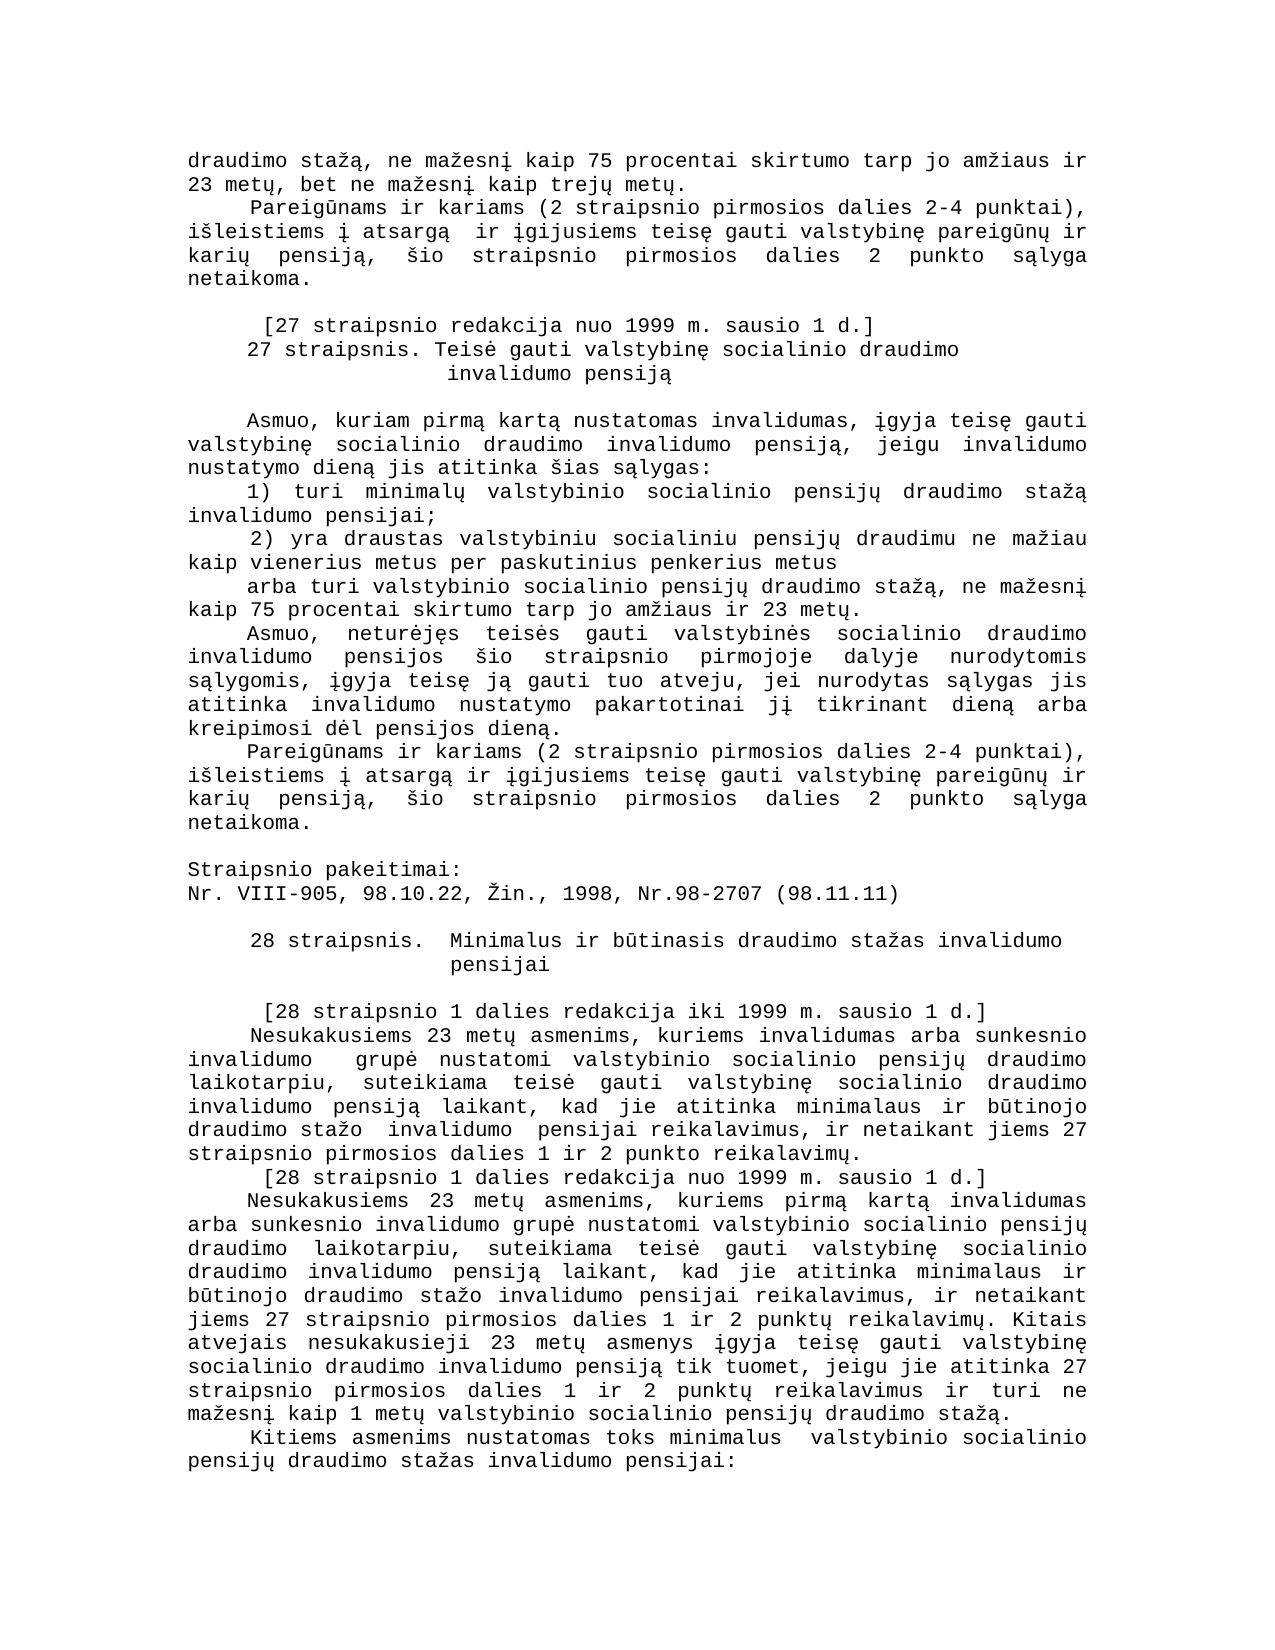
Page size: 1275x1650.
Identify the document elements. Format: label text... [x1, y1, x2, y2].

text Asmuo, neturėjęs teisės gauti valstybinės socialinio draudimo invalidumo pensijos šio straipsnio pirmojoje dalyje nurodytomis sąlygomis, įgyja teisę ją gauti tuo atveju, jei nurodytas sąlygas jis atitinka invalidumo nustatymo pakartotinai jį tikrinant dieną arba kreipimosi dėl pensijos dieną. [187, 623, 1087, 741]
text [28 straipsnio 1 dalies redakcija nuo 1999 m. sausio 1 d.] [187, 1167, 1087, 1190]
text invalidumo pensiją [187, 363, 1087, 386]
text [27 straipsnio redakcija nuo 1999 m. sausio 1 d.] [187, 316, 1087, 339]
text 27 straipsnis. Teisė gauti valstybinę socialinio draudimo [187, 339, 1087, 363]
text [28 straipsnio 1 dalies redakcija iki 1999 m. sausio 1 d.] [187, 1001, 1087, 1025]
text Kitiems asmenims nustatomas toks minimalus valstybinio socialinio pensijų draudimo stažas invalidumo pensijai: [187, 1427, 1087, 1474]
text 2) yra draustas valstybiniu socialiniu pensijų draudimu ne mažiau kaip vienerius metus per paskutinius penkerius metus [187, 528, 1087, 576]
text Nesukakusiems 23 metų asmenims, kuriems invalidumas arba sunkesnio invalidumo grupė nustatomi valstybinio socialinio pensijų draudimo laikotarpiu, suteikiama teisė gauti valstybinę socialinio draudimo invalidumo pensiją laikant, kad jie atitinka minimalaus ir būtinojo draudimo stažo invalidumo pensijai reikalavimus, ir netaikant jiems 27 straipsnio pirmosios dalies 1 ir 2 punkto reikalavimų. [187, 1025, 1087, 1167]
text Nesukakusiems 23 metų asmenims, kuriems pirmą kartą invalidumas arba sunkesnio invalidumo grupė nustatomi valstybinio socialinio pensijų draudimo laikotarpiu, suteikiama teisė gauti valstybinę socialinio draudimo invalidumo pensiją laikant, kad jie atitinka minimalaus ir būtinojo draudimo stažo invalidumo pensijai reikalavimus, ir netaikant jiems 27 straipsnio pirmosios dalies 1 ir 2 punktų reikalavimų. Kitais atvejais nesukakusieji 23 metų asmenys įgyja teisę gauti valstybinę socialinio draudimo invalidumo pensiją tik tuomet, jeigu jie atitinka 27 straipsnio pirmosios dalies 1 ir 2 punktų reikalavimus ir turi ne mažesnį kaip 1 metų valstybinio socialinio pensijų draudimo stažą. [187, 1190, 1087, 1427]
text pensijai [187, 954, 1087, 978]
text 1) turi minimalų valstybinio socialinio pensijų draudimo stažą invalidumo pensijai; [187, 481, 1087, 528]
text Asmuo, kuriam pirmą kartą nustatomas invalidumas, įgyja teisę gauti valstybinę socialinio draudimo invalidumo pensiją, jeigu invalidumo nustatymo dieną jis atitinka šias sąlygas: [187, 410, 1087, 481]
text Straipsnio pakeitimai: [187, 859, 1087, 883]
text draudimo stažą, ne mažesnį kaip 75 procentai skirtumo tarp jo amžiaus ir 23 metų, bet ne mažesnį kaip trejų metų. [187, 150, 1087, 197]
text arba turi valstybinio socialinio pensijų draudimo stažą, ne mažesnį kaip 75 procentai skirtumo tarp jo amžiaus ir 23 metų. [187, 576, 1087, 623]
text 28 straipsnis. Minimalus ir būtinasis draudimo stažas invalidumo [187, 930, 1087, 954]
text Pareigūnams ir kariams (2 straipsnio pirmosios dalies 2-4 punktai), išleistiems į atsargą ir įgijusiems teisę gauti valstybinę pareigūnų ir karių pensiją, šio straipsnio pirmosios dalies 2 punkto sąlyga netaikoma. [187, 741, 1087, 836]
text Pareigūnams ir kariams (2 straipsnio pirmosios dalies 2-4 punktai), išleistiems į atsargą ir įgijusiems teisę gauti valstybinę pareigūnų ir karių pensiją, šio straipsnio pirmosios dalies 2 punkto sąlyga netaikoma. [187, 197, 1087, 292]
text Nr. VIII-905, 98.10.22, Žin., 1998, Nr.98-2707 (98.11.11) [187, 883, 1087, 907]
